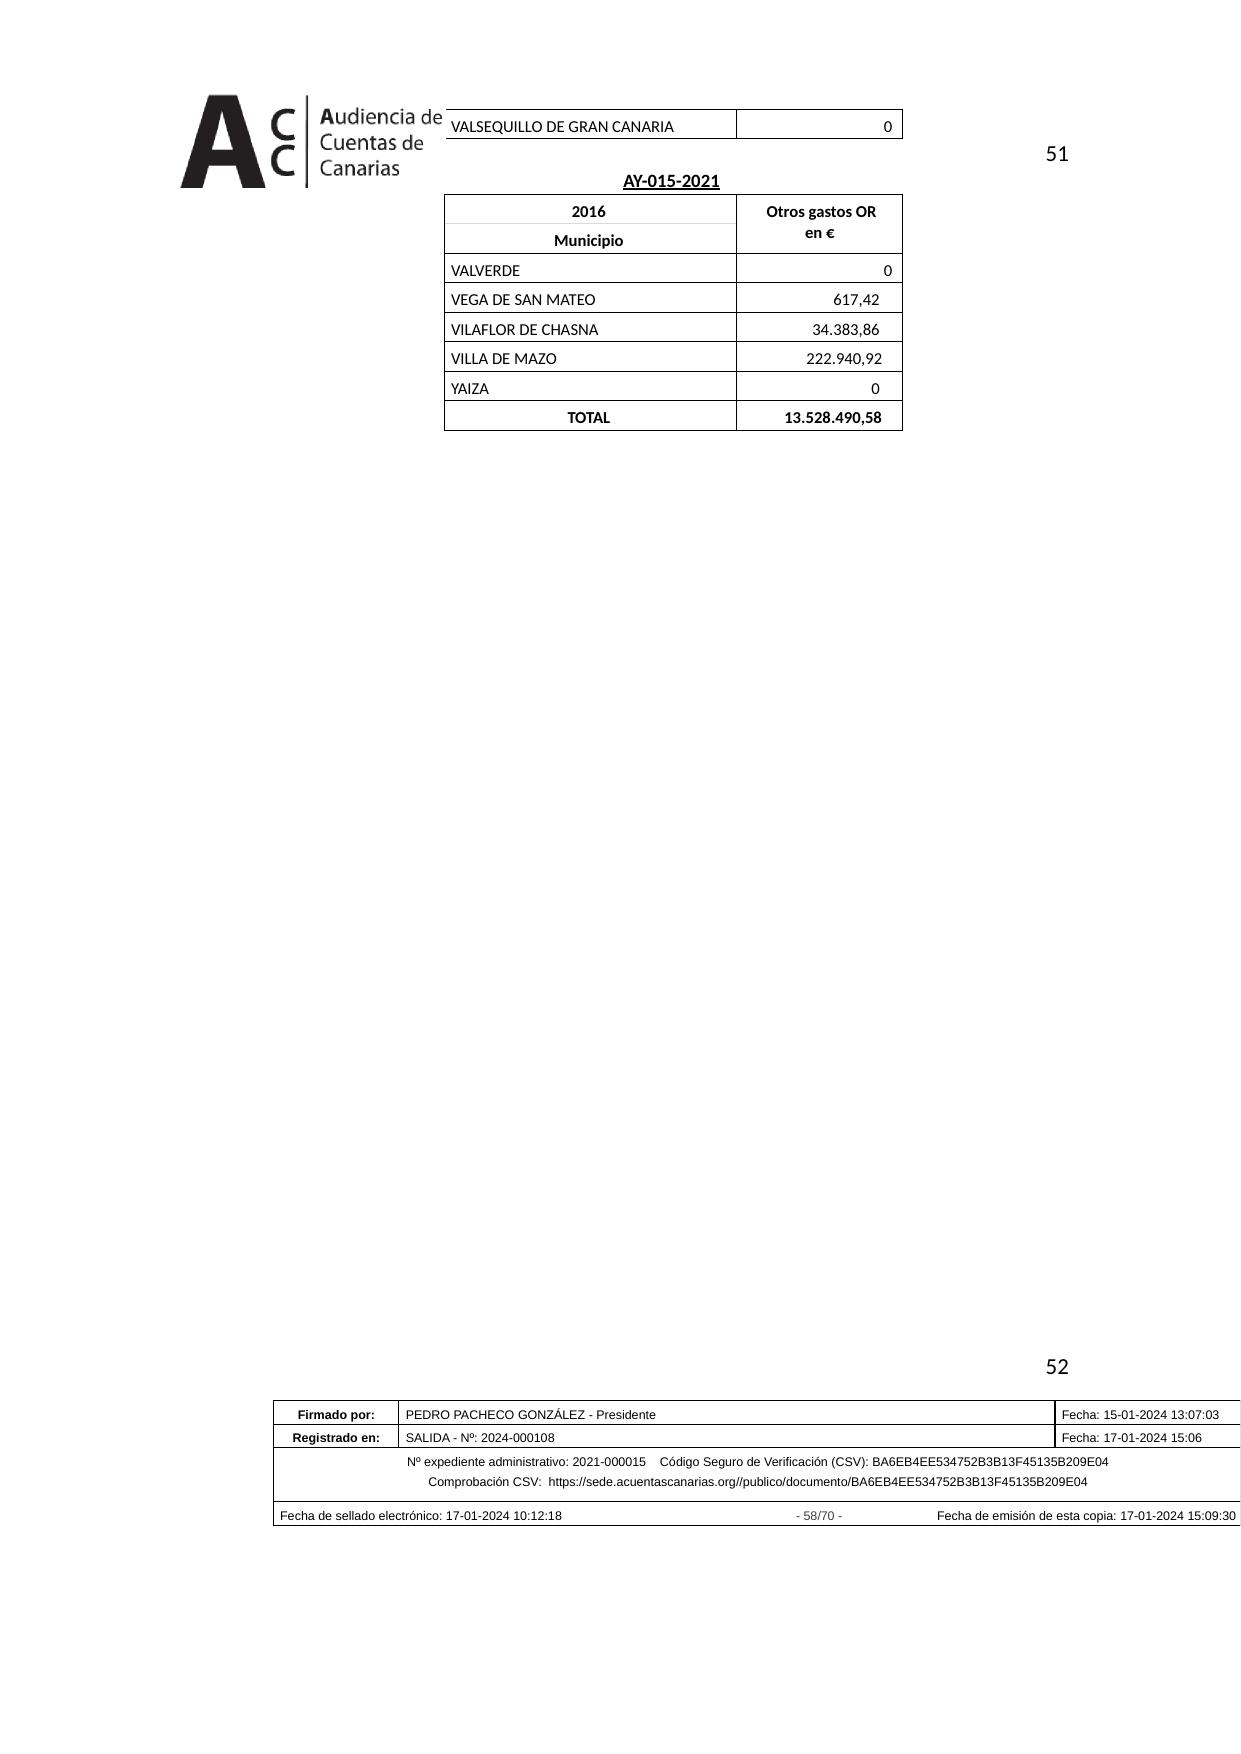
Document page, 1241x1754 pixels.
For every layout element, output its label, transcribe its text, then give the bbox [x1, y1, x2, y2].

table_cell TOTAL [445, 401, 736, 429]
table_header 2016 [445, 195, 736, 223]
table_cell Municipio [445, 224, 736, 253]
table_cell 222.940,92 [737, 342, 902, 371]
table_cell 0 [737, 372, 902, 400]
table_cell VILLA DE MAZO [445, 342, 736, 371]
table_cell VALSEQUILLO DE GRAN CANARIA [446, 110, 736, 138]
text 51 [446, 139, 1074, 167]
table_cell YAIZA [445, 372, 736, 400]
table_cell 617,42 [737, 283, 902, 312]
table_cell 0 [737, 254, 902, 282]
table_header Otros gastos OR en € [737, 195, 902, 253]
table_cell 34.383,86 [737, 313, 902, 341]
text 52 [274, 1352, 1074, 1380]
table_cell VEGA DE SAN MATEO [445, 283, 736, 312]
table_cell VILAFLOR DE CHASNA [445, 313, 736, 341]
text AY-015-2021 [623, 169, 1073, 192]
table_cell VALVERDE [445, 254, 736, 282]
table_cell 0 [737, 110, 902, 138]
table_cell 13.528.490,58 [737, 401, 902, 429]
